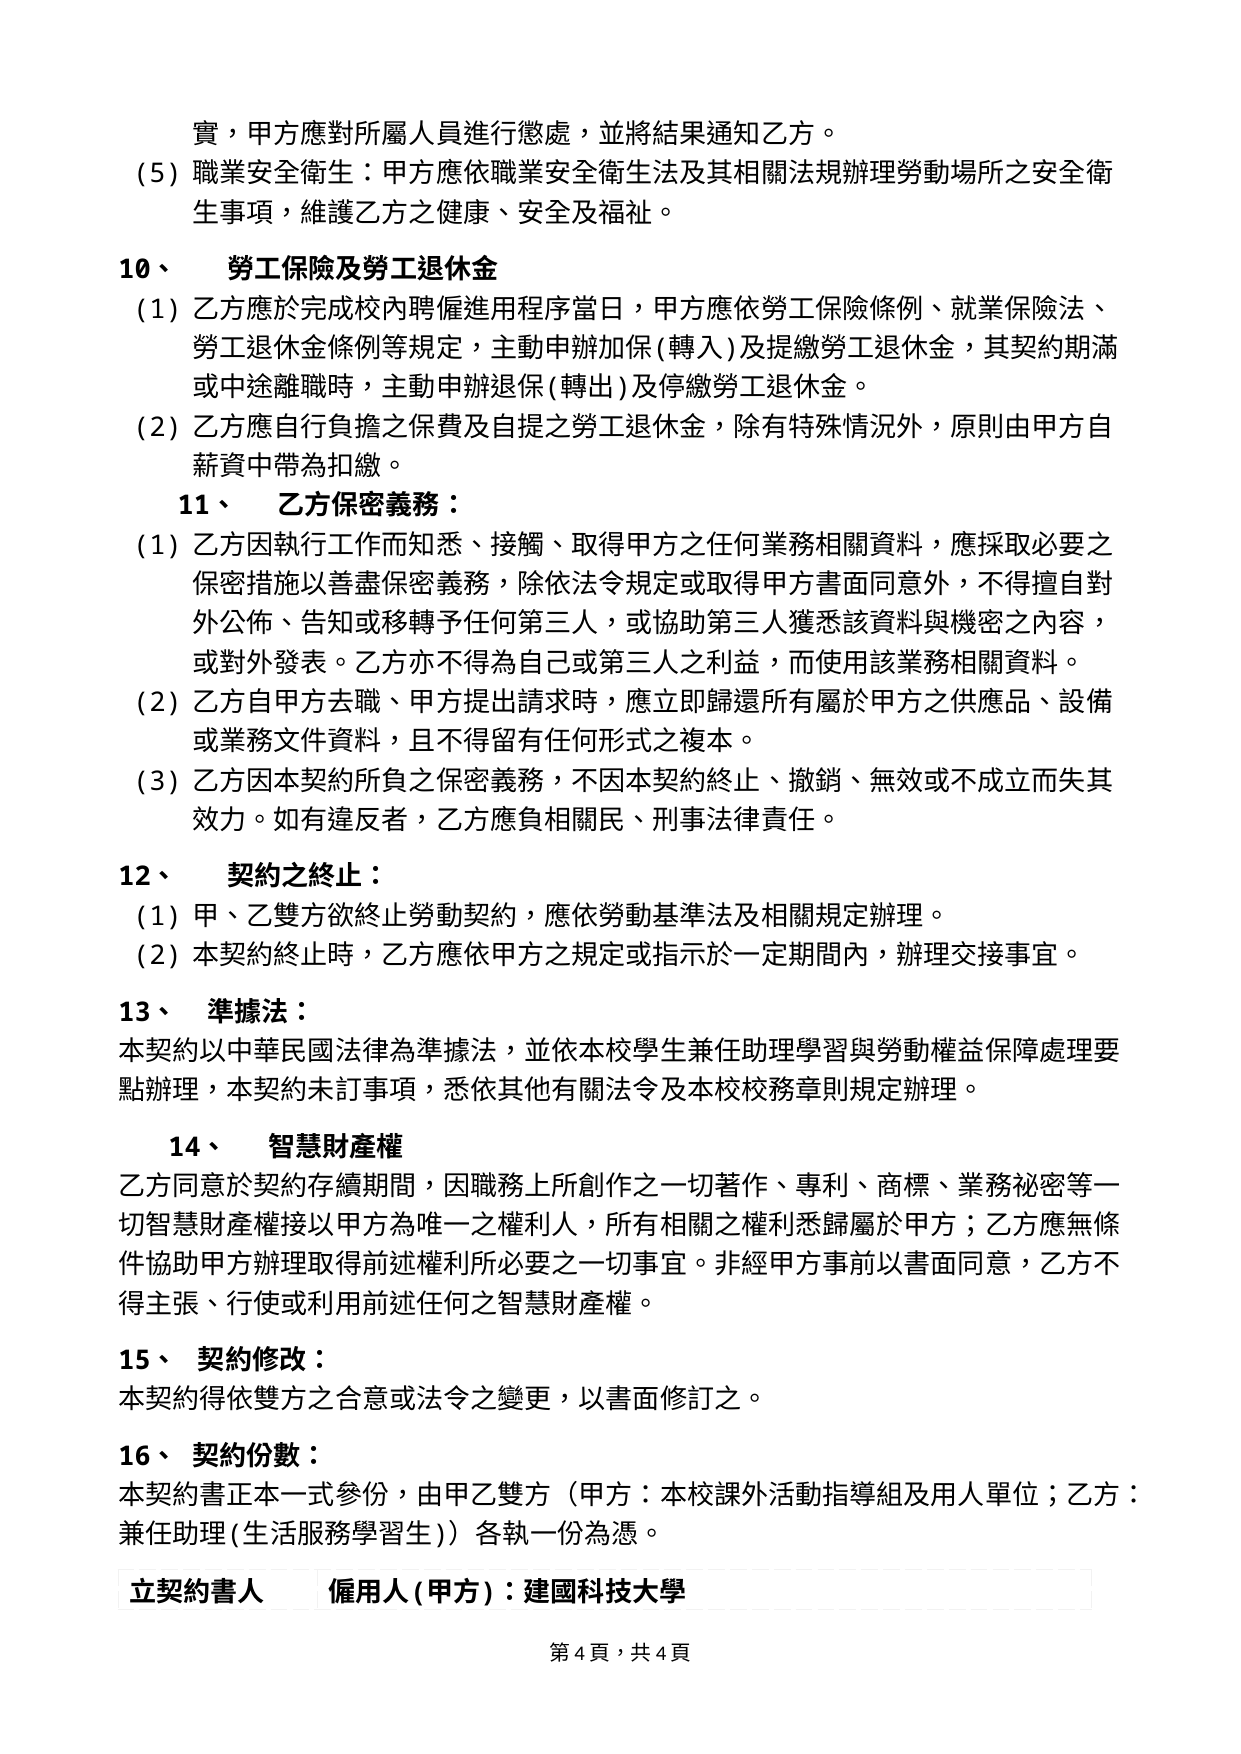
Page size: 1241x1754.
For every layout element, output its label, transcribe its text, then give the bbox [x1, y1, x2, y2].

list 契約份數： [118, 1434, 1122, 1473]
list 契約之終止： [118, 854, 1122, 894]
list 乙方應自行負擔之保費及自提之勞工退休金，除有特殊情況外，原則由甲方自薪資中帶為扣繳。 [133, 405, 1122, 483]
list 契約修改： [118, 1338, 1122, 1377]
list 甲、乙雙方欲終止勞動契約，應依勞動基準法及相關規定辦理。 [133, 894, 1122, 933]
text 乙方同意於契約存續期間，因職務上所創作之一切著作、專利、商標、業務祕密等一切智慧財產權接以甲方為唯一之權利人，所有相關之權利悉歸屬於甲方；乙方應無條件協助甲方辦理取得前述權利所必要之一切事宜。非經甲方事前以書面同意，乙方不得主張、行使或利用前述任何之智慧財產權。 [118, 1164, 1122, 1321]
list 乙方應於完成校內聘僱進用程序當日，甲方應依勞工保險條例、就業保險法、勞工退休金條例等規定，主動申辦加保(轉入)及提繳勞工退休金，其契約期滿或中途離職時，主動申辦退保(轉出)及停繳勞工退休金。 [133, 287, 1122, 405]
list 實，甲方應對所屬人員進行懲處，並將結果通知乙方。 [162, 112, 1122, 151]
text 本契約以中華民國法律為準據法，並依本校學生兼任助理學習與勞動權益保障處理要點辦理，本契約未訂事項，悉依其他有關法令及本校校務章則規定辦理。 [118, 1029, 1122, 1107]
table_header 僱用人(甲方)：建國科技大學 [317, 1569, 1091, 1609]
list 準據法： [118, 989, 1122, 1029]
list 勞工保險及勞工退休金 [118, 247, 1122, 287]
text 本契約書正本一式參份，由甲乙雙方（甲方：本校課外活動指導組及用人單位；乙方：兼任助理(生活服務學習生)）各執一份為憑。 [118, 1473, 1122, 1552]
list 智慧財產權 [168, 1124, 1122, 1164]
list 職業安全衛生：甲方應依職業安全衛生法及其相關法規辦理勞動場所之安全衛生事項，維護乙方之健康、安全及福祉。 [133, 151, 1122, 230]
text 本契約得依雙方之合意或法令之變更，以書面修訂之。 [118, 1377, 1122, 1417]
list 乙方保密義務： [177, 483, 1122, 523]
list 本契約終止時，乙方應依甲方之規定或指示於一定期間內，辦理交接事宜。 [133, 933, 1122, 972]
table_header 立契約書人 [118, 1569, 317, 1609]
list 乙方因執行工作而知悉、接觸、取得甲方之任何業務相關資料，應採取必要之保密措施以善盡保密義務，除依法令規定或取得甲方書面同意外，不得擅自對外公佈、告知或移轉予任何第三人，或協助第三人獲悉該資料與機密之內容，或對外發表。乙方亦不得為自己或第三人之利益，而使用該業務相關資料。 [133, 523, 1122, 680]
list 乙方自甲方去職、甲方提出請求時，應立即歸還所有屬於甲方之供應品、設備或業務文件資料，且不得留有任何形式之複本。 [133, 680, 1122, 758]
list 乙方因本契約所負之保密義務，不因本契約終止、撤銷、無效或不成立而失其效力。如有違反者，乙方應負相關民、刑事法律責任。 [133, 758, 1122, 837]
